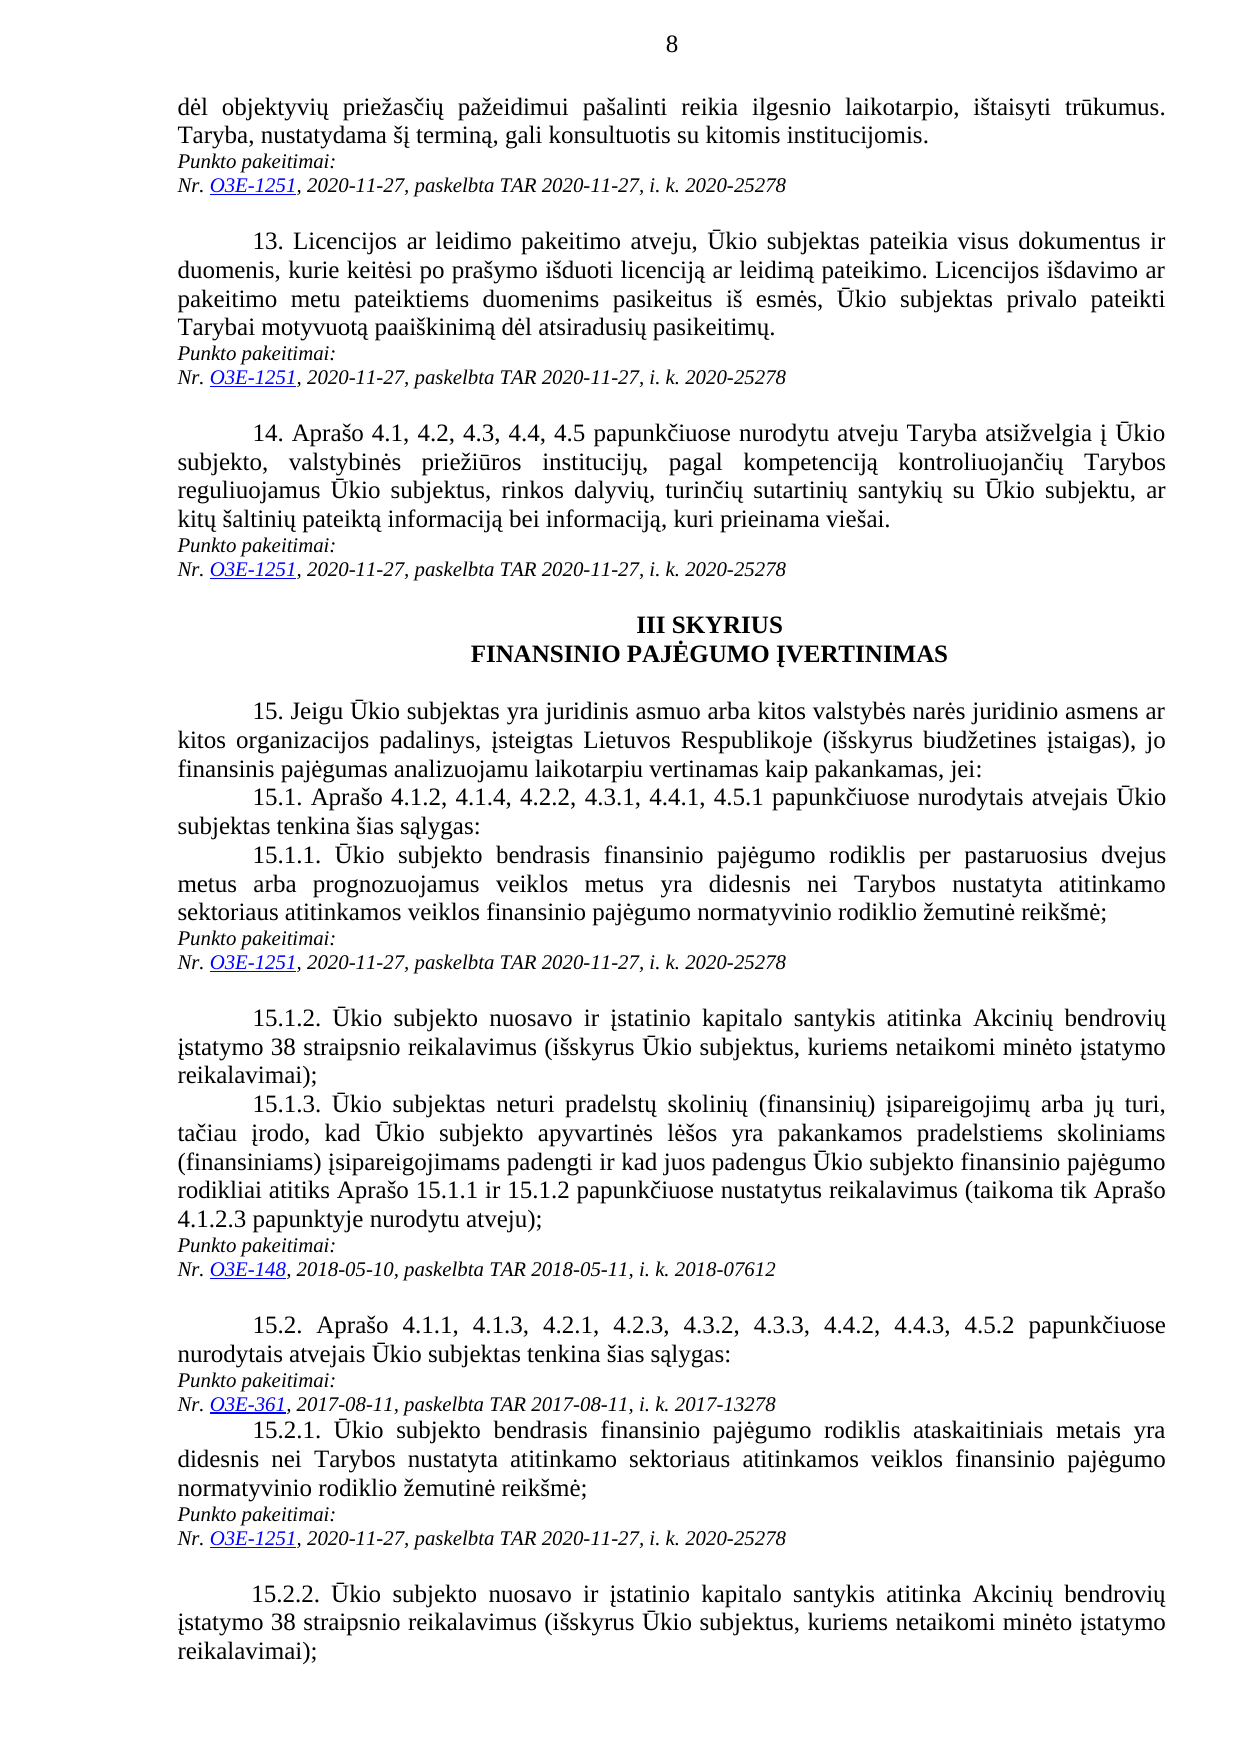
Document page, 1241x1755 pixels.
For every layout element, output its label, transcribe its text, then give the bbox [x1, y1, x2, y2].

text 15.1. Aprašo 4.1.2, 4.1.4, 4.2.2, 4.3.1, 4.4.1, 4.5.1 papunkčiuose nurodytais atvejais Ūkio subjektas tenkina šias sąlygas: [177, 782, 1167, 840]
text III SKYRIUS [177, 610, 1167, 639]
text Nr. O3E-1251, 2020-11-27, paskelbta TAR 2020-11-27, i. k. 2020-25278 [177, 1526, 1167, 1550]
text Punkto pakeitimai: [177, 341, 1167, 365]
text Punkto pakeitimai: [177, 1502, 1167, 1526]
text Nr. O3E-1251, 2020-11-27, paskelbta TAR 2020-11-27, i. k. 2020-25278 [177, 950, 1167, 974]
text dėl objektyvių priežasčių pažeidimui pašalinti reikia ilgesnio laikotarpio, ištaisyti trūkumus. Taryba, nustatydama šį terminą, gali konsultuotis su kitomis institucijomis. [177, 92, 1167, 149]
text FINANSINIO PAJĖGUMO ĮVERTINIMAS [177, 639, 1167, 667]
text Punkto pakeitimai: [177, 149, 1167, 173]
text 14. Aprašo 4.1, 4.2, 4.3, 4.4, 4.5 papunkčiuose nurodytu atveju Taryba atsižvelgia į Ūkio subjekto, valstybinės priežiūros institucijų, pagal kompetenciją kontroliuojančių Tarybos reguliuojamus Ūkio subjektus, rinkos dalyvių, turinčių sutartinių santykių su Ūkio subjektu, ar kitų šaltinių pateiktą informaciją bei informaciją, kuri prieinama viešai. [177, 418, 1167, 533]
text 15.1.2. Ūkio subjekto nuosavo ir įstatinio kapitalo santykis atitinka Akcinių bendrovių įstatymo 38 straipsnio reikalavimus (išskyrus Ūkio subjektus, kuriems netaikomi minėto įstatymo reikalavimai); [177, 1003, 1167, 1089]
text 13. Licencijos ar leidimo pakeitimo atveju, Ūkio subjektas pateikia visus dokumentus ir duomenis, kurie keitėsi po prašymo išduoti licenciją ar leidimą pateikimo. Licencijos išdavimo ar pakeitimo metu pateiktiems duomenims pasikeitus iš esmės, Ūkio subjektas privalo pateikti Tarybai motyvuotą paaiškinimą dėl atsiradusių pasikeitimų. [177, 226, 1167, 341]
text Punkto pakeitimai: [177, 533, 1167, 557]
text 15.2.2. Ūkio subjekto nuosavo ir įstatinio kapitalo santykis atitinka Akcinių bendrovių įstatymo 38 straipsnio reikalavimus (išskyrus Ūkio subjektus, kuriems netaikomi minėto įstatymo reikalavimai); [177, 1579, 1167, 1665]
text 15.1.1. Ūkio subjekto bendrasis finansinio pajėgumo rodiklis per pastaruosius dvejus metus arba prognozuojamus veiklos metus yra didesnis nei Tarybos nustatyta atitinkamo sektoriaus atitinkamos veiklos finansinio pajėgumo normatyvinio rodiklio žemutinė reikšmė; [177, 840, 1167, 926]
text Nr. O3E-1251, 2020-11-27, paskelbta TAR 2020-11-27, i. k. 2020-25278 [177, 173, 1167, 197]
text Nr. O3E-361, 2017-08-11, paskelbta TAR 2017-08-11, i. k. 2017-13278 [177, 1392, 1167, 1416]
text Nr. O3E-148, 2018-05-10, paskelbta TAR 2018-05-11, i. k. 2018-07612 [177, 1257, 1167, 1281]
text Nr. O3E-1251, 2020-11-27, paskelbta TAR 2020-11-27, i. k. 2020-25278 [177, 365, 1167, 389]
text 15.2.1. Ūkio subjekto bendrasis finansinio pajėgumo rodiklis ataskaitiniais metais yra didesnis nei Tarybos nustatyta atitinkamo sektoriaus atitinkamos veiklos finansinio pajėgumo normatyvinio rodiklio žemutinė reikšmė; [177, 1416, 1167, 1502]
text 15.2. Aprašo 4.1.1, 4.1.3, 4.2.1, 4.2.3, 4.3.2, 4.3.3, 4.4.2, 4.4.3, 4.5.2 papunkčiuose nurodytais atvejais Ūkio subjektas tenkina šias sąlygas: [177, 1310, 1167, 1367]
text Punkto pakeitimai: [177, 926, 1167, 950]
text Nr. O3E-1251, 2020-11-27, paskelbta TAR 2020-11-27, i. k. 2020-25278 [177, 557, 1167, 581]
text 15.1.3. Ūkio subjektas neturi pradelstų skolinių (finansinių) įsipareigojimų arba jų turi, tačiau įrodo, kad Ūkio subjekto apyvartinės lėšos yra pakankamos pradelstiems skoliniams (finansiniams) įsipareigojimams padengti ir kad juos padengus Ūkio subjekto finansinio pajėgumo rodikliai atitiks Aprašo 15.1.1 ir 15.1.2 papunkčiuose nustatytus reikalavimus (taikoma tik Aprašo 4.1.2.3 papunktyje nurodytu atveju); [177, 1089, 1167, 1233]
text 15. Jeigu Ūkio subjektas yra juridinis asmuo arba kitos valstybės narės juridinio asmens ar kitos organizacijos padalinys, įsteigtas Lietuvos Respublikoje (išskyrus biudžetines įstaigas), jo finansinis pajėgumas analizuojamu laikotarpiu vertinamas kaip pakankamas, jei: [177, 696, 1167, 782]
text Punkto pakeitimai: [177, 1367, 1167, 1392]
text Punkto pakeitimai: [177, 1233, 1167, 1257]
